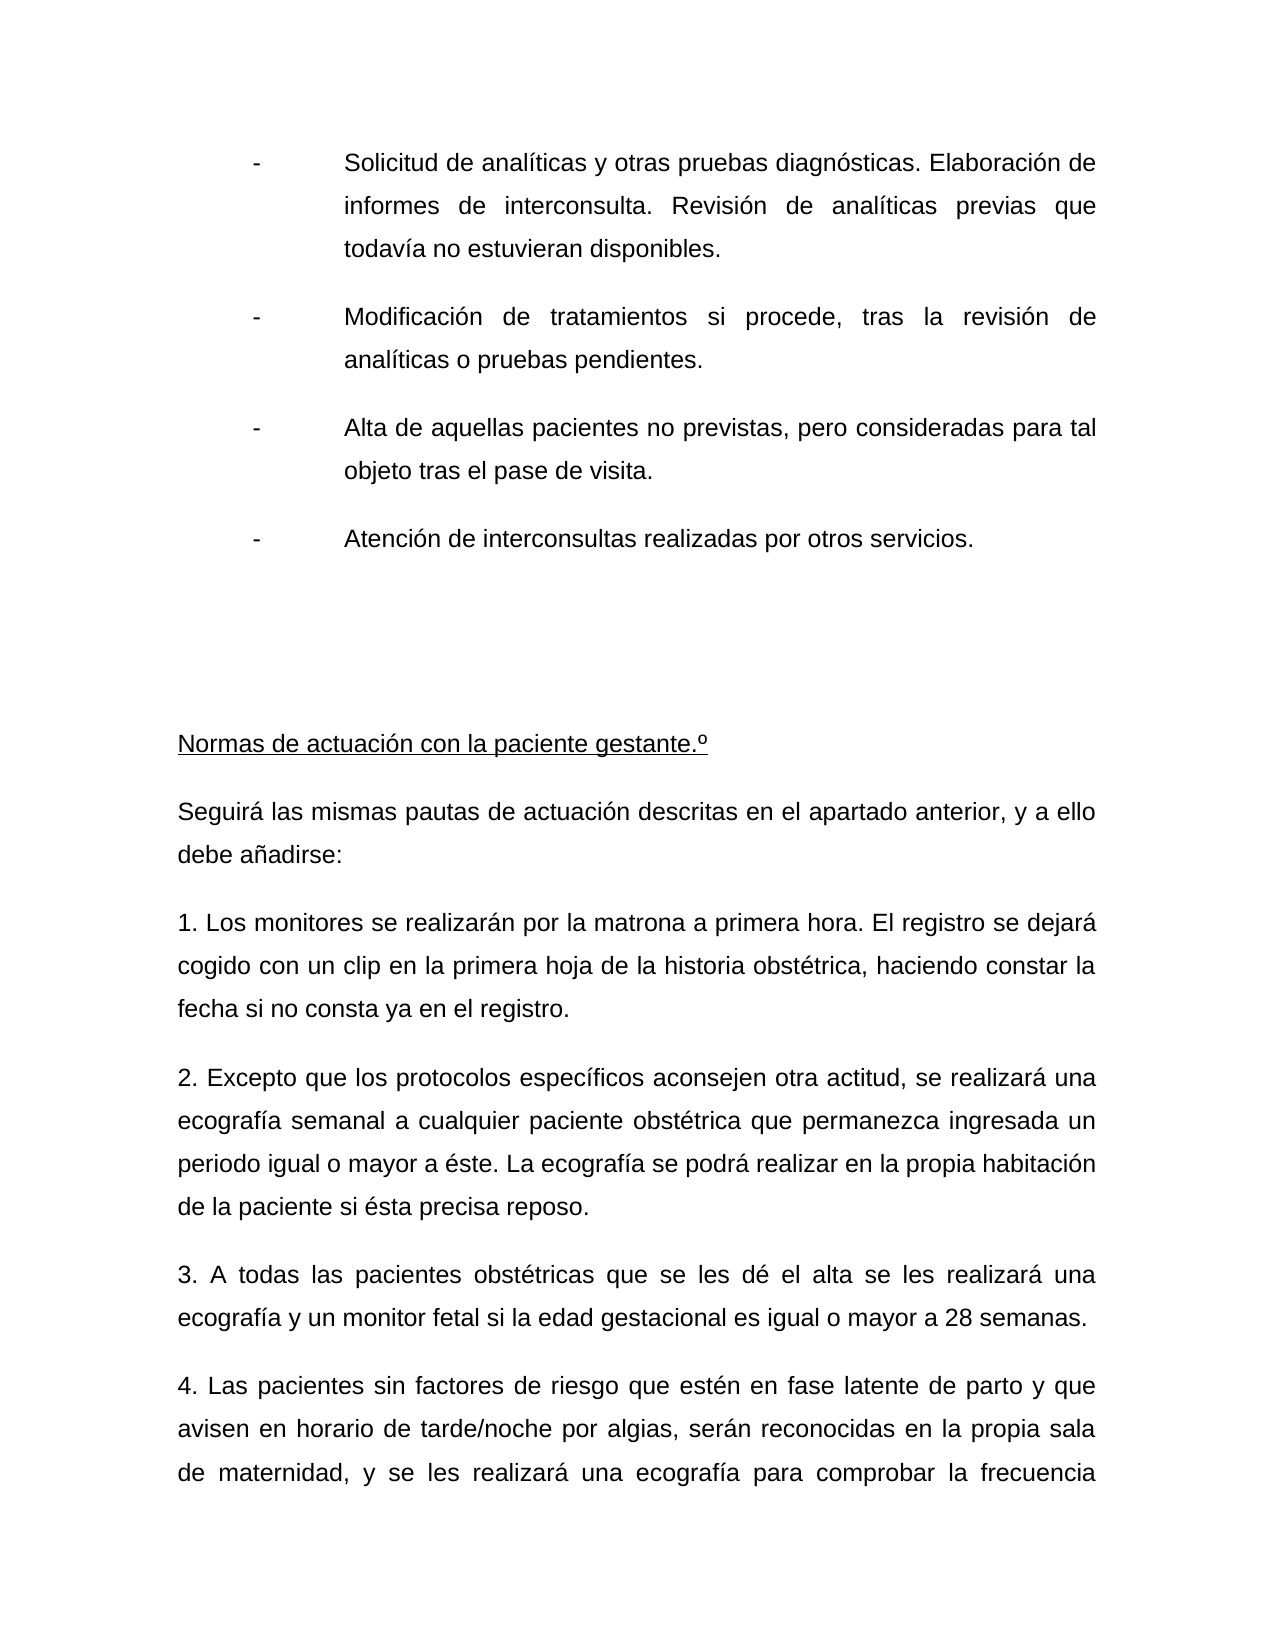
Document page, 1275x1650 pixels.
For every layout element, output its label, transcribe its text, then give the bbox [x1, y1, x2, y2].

text 1. Los monitores se realizarán por la matrona a primera hora. El registro se dejará cogido con un clip en la primera hoja de la historia obstétrica, haciendo constar la fecha si no consta ya en el registro. [177, 908, 1098, 1023]
text 4. Las pacientes sin factores de riesgo que estén en fase latente de parto y que avisen en horario de tarde/noche por algias, serán reconocidas en la propia sala de maternidad, y se les realizará una ecografía para comprobar la frecuencia [177, 1371, 1098, 1486]
list Modificación de tratamientos si procede, tras la revisión de analíticas o pruebas pendientes. [252, 302, 1098, 374]
text 3. A todas las pacientes obstétricas que se les dé el alta se les realizará una ecografía y un monitor fetal si la edad gestacional es igual o mayor a 28 semanas. [177, 1260, 1098, 1332]
text Normas de actuación con la paciente gestante.º [177, 729, 1098, 758]
list Solicitud de analíticas y otras pruebas diagnósticas. Elaboración de informes de interconsulta. Revisión de analíticas previas que todavía no estuvieran disponibles. [252, 148, 1098, 263]
text Seguirá las mismas pautas de actuación descritas en el apartado anterior, y a ello debe añadirse: [177, 797, 1098, 869]
text 2. Excepto que los protocolos específicos aconsejen otra actitud, se realizará una ecografía semanal a cualquier paciente obstétrica que permanezca ingresada un periodo igual o mayor a éste. La ecografía se podrá realizar en la propia habitación de la paciente si ésta precisa reposo. [177, 1063, 1098, 1221]
list Atención de interconsultas realizadas por otros servicios. [252, 524, 1098, 553]
list Alta de aquellas pacientes no previstas, pero consideradas para tal objeto tras el pase de visita. [252, 413, 1098, 485]
